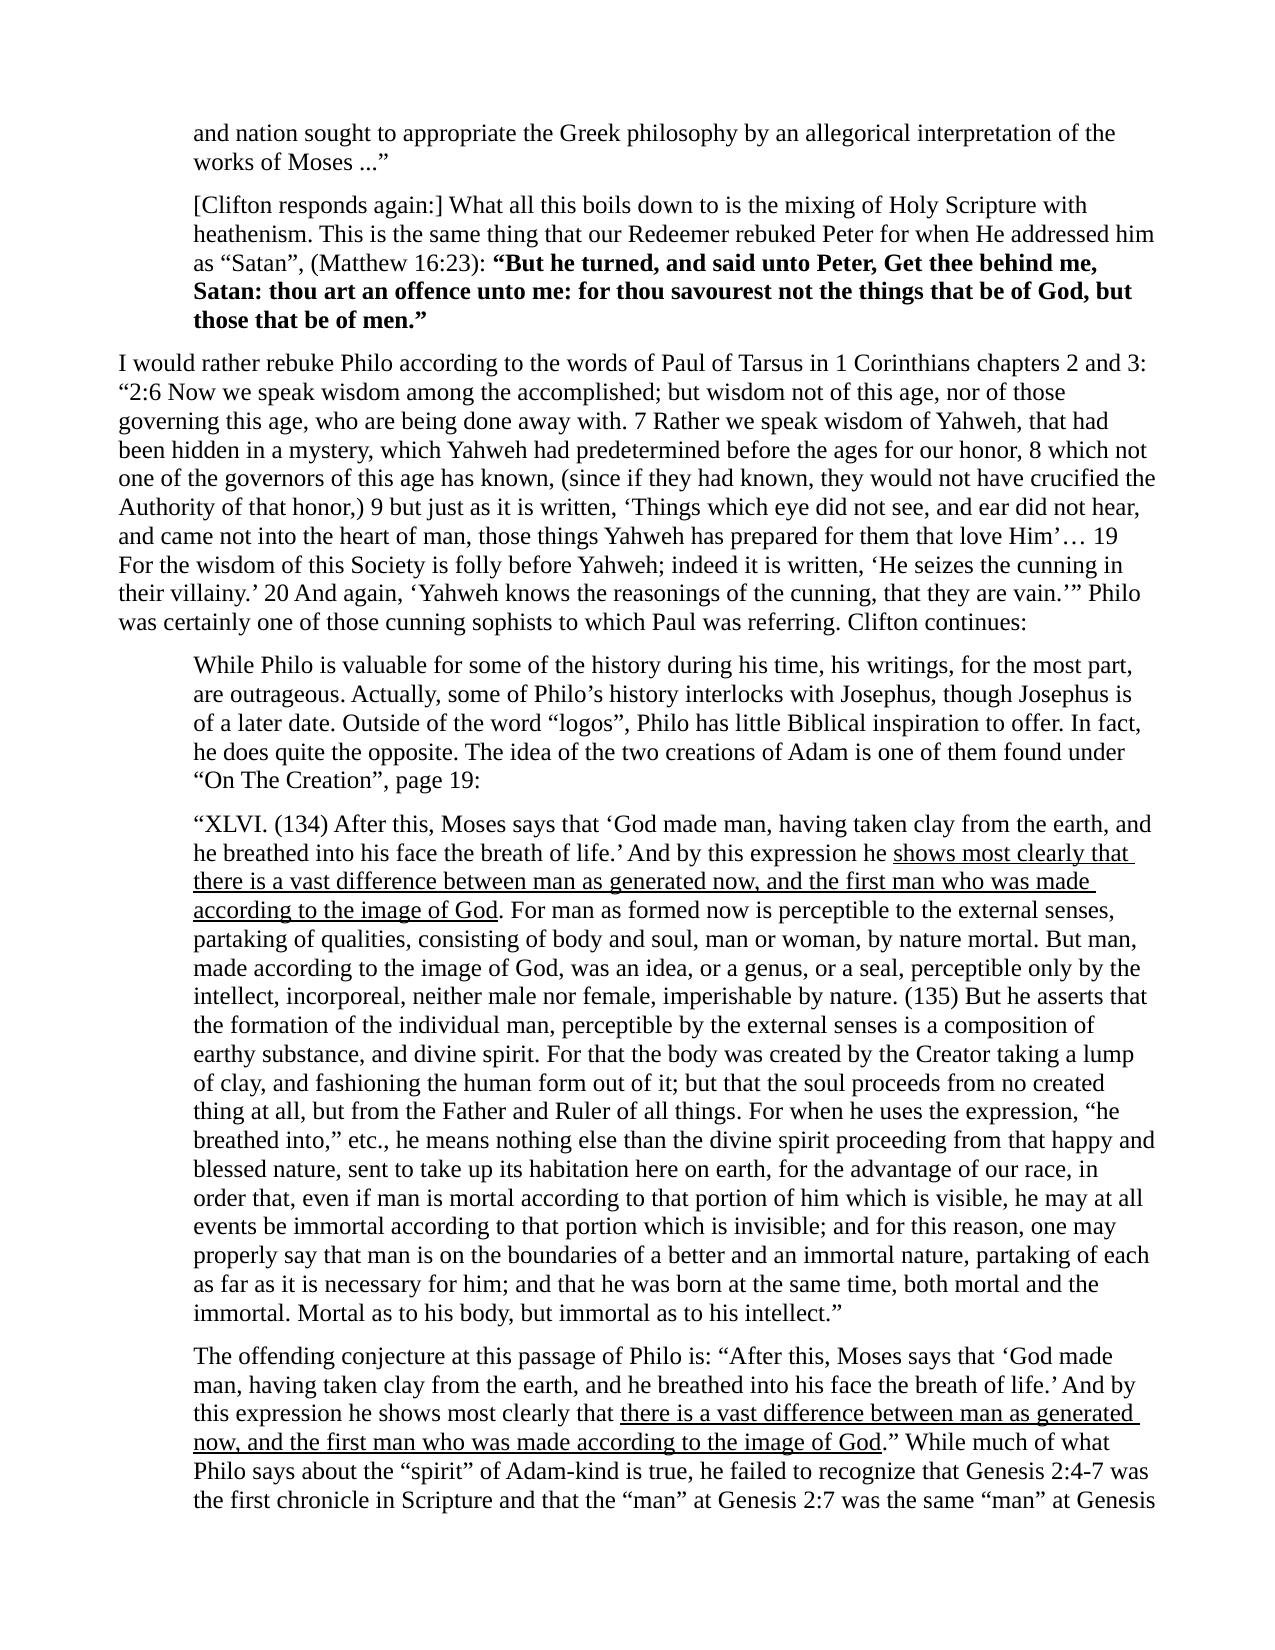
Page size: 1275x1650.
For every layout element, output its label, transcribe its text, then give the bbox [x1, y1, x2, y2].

text While Philo is valuable for some of the history during his time, his writings, for the most part, are outrageous. Actually, some of Philo’s history interlocks with Josephus, though Josephus is of a later date. Outside of the word “logos”, Philo has little Biblical inspiration to offer. In fact, he does quite the opposite. The idea of the two creations of Adam is one of them found under “On The Creation”, page 19: [193, 651, 1157, 794]
text The offending conjecture at this passage of Philo is: “After this, Moses says that ‘God made man, having taken clay from the earth, and he breathed into his face the breath of life.’ And by this expression he shows most clearly that there is a vast difference between man as generated now, and the first man who was made according to the image of God.” While much of what Philo says about the “spirit” of Adam-kind is true, he failed to recognize that Genesis 2:4-7 was the first chronicle in Scripture and that the “man” at Genesis 2:7 was the same “man” at Genesis [193, 1341, 1157, 1513]
text and nation sought to appropriate the Greek philosophy by an allegorical interpretation of the works of Moses ...” [193, 118, 1157, 176]
text I would rather rebuke Philo according to the words of Paul of Tarsus in 1 Corinthians chapters 2 and 3: “2:6 Now we speak wisdom among the accomplished; but wisdom not of this age, nor of those governing this age, who are being done away with. 7 Rather we speak wisdom of Yahweh, that had been hidden in a mystery, which Yahweh had predetermined before the ages for our honor, 8 which not one of the governors of this age has known, (since if they had known, they would not have crucified the Authority of that honor,) 9 but just as it is written, ‘Things which eye did not see, and ear did not hear, and came not into the heart of man, those things Yahweh has prepared for them that love Him’… 19 For the wisdom of this Society is folly before Yahweh; indeed it is written, ‘He seizes the cunning in their villainy.’ 20 And again, ‘Yahweh knows the reasonings of the cunning, that they are vain.’” Philo was certainly one of those cunning sophists to which Paul was referring. Clifton continues: [118, 348, 1157, 636]
text [Clifton responds again:] What all this boils down to is the mixing of Holy Scripture with heathenism. This is the same thing that our Redeemer rebuked Peter for when He addressed him as “Satan”, (Matthew 16:23): “But he turned, and said unto Peter, Get thee behind me, Satan: thou art an offence unto me: for thou savourest not the things that be of God, but those that be of men.” [193, 190, 1157, 334]
text “XLVI. (134) After this, Moses says that ‘God made man, having taken clay from the earth, and he breathed into his face the breath of life.’ And by this expression he shows most clearly that there is a vast difference between man as generated now, and the first man who was made according to the image of God. For man as formed now is perceptible to the external senses, partaking of qualities, consisting of body and soul, man or woman, by nature mortal. But man, made according to the image of God, was an idea, or a genus, or a seal, perceptible only by the intellect, incorporeal, neither male nor female, imperishable by nature. (135) But he asserts that the formation of the individual man, perceptible by the external senses is a composition of earthy substance, and divine spirit. For that the body was created by the Creator taking a lump of clay, and fashioning the human form out of it; but that the soul proceeds from no created thing at all, but from the Father and Ruler of all things. For when he uses the expression, “he breathed into,” etc., he means nothing else than the divine spirit proceeding from that happy and blessed nature, sent to take up its habitation here on earth, for the advantage of our race, in order that, even if man is mortal according to that portion of him which is visible, he may at all events be immortal according to that portion which is invisible; and for this reason, one may properly say that man is on the boundaries of a better and an immortal nature, partaking of each as far as it is necessary for him; and that he was born at the same time, both mortal and the immortal. Mortal as to his body, but immortal as to his intellect.” [193, 809, 1157, 1326]
